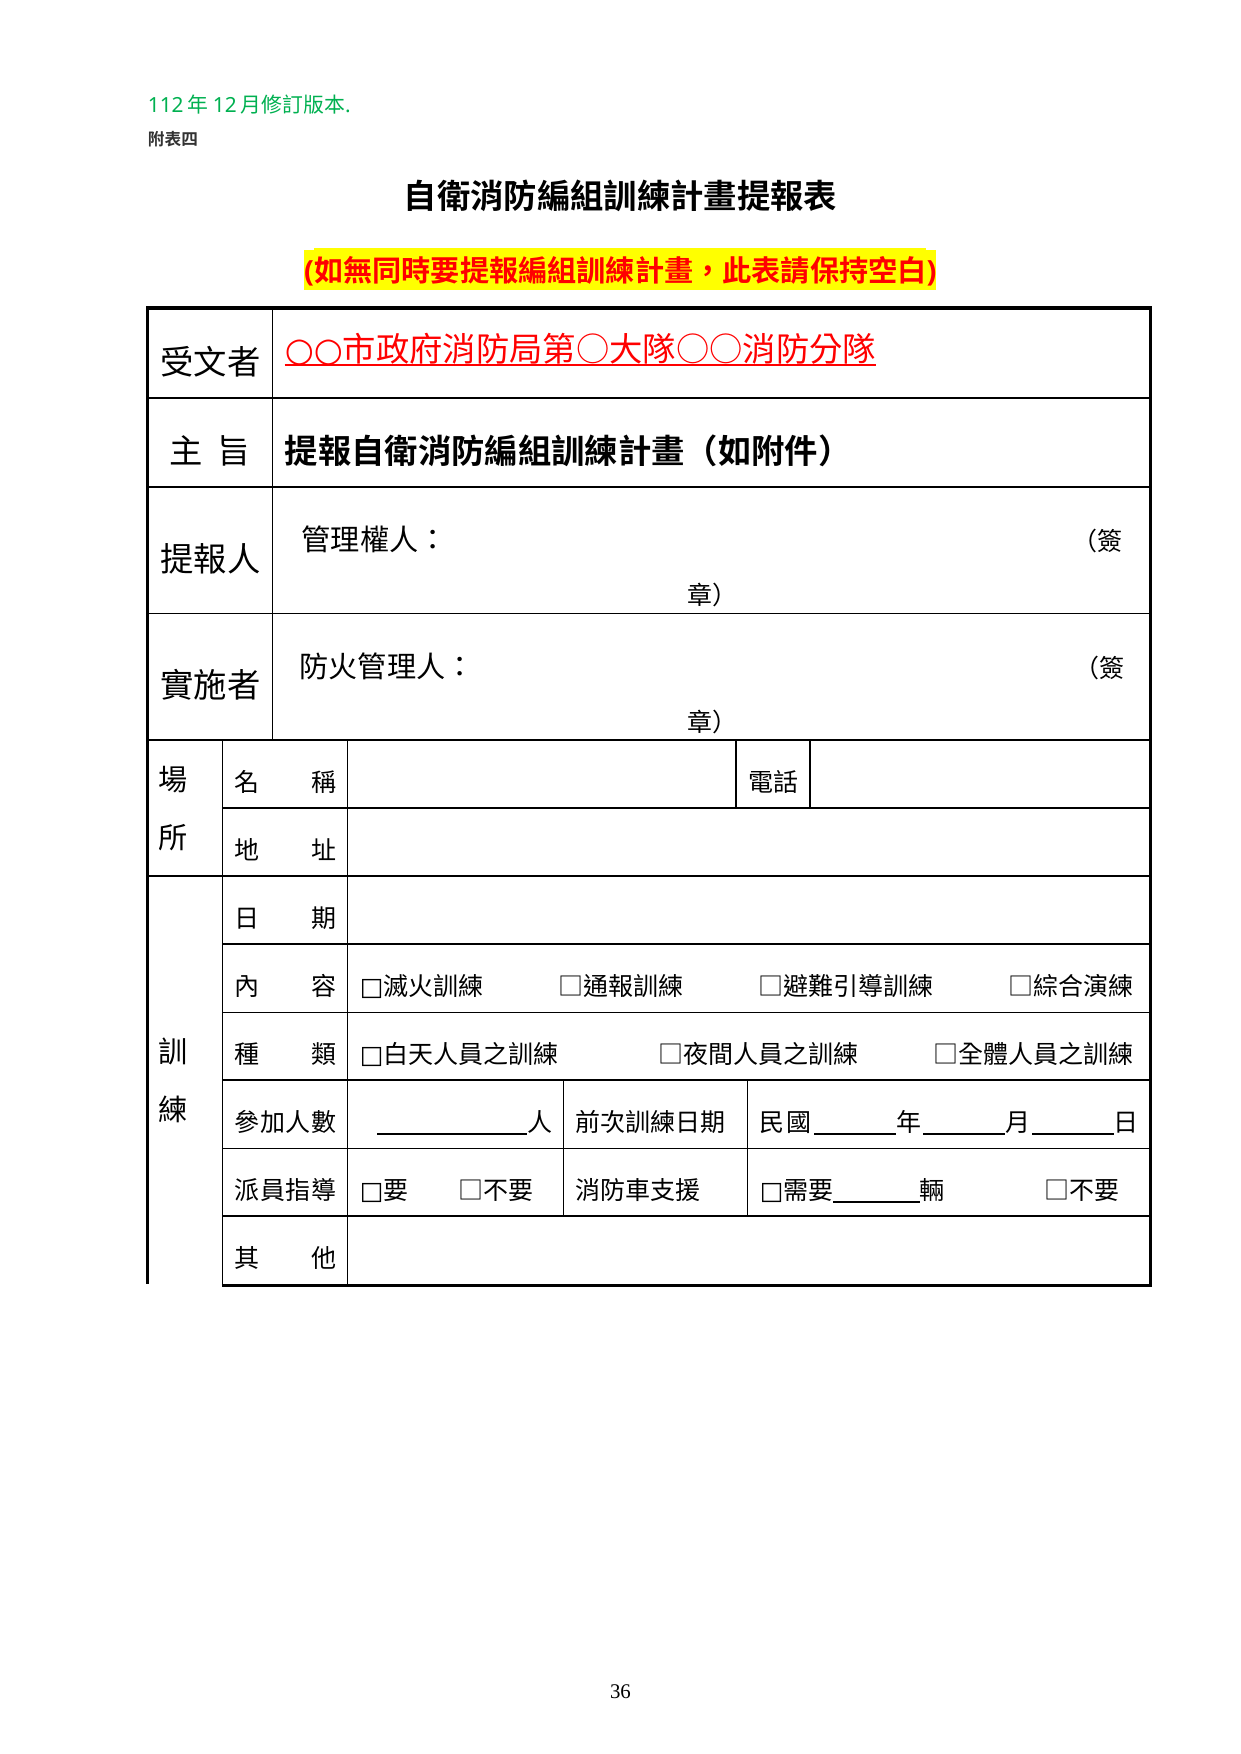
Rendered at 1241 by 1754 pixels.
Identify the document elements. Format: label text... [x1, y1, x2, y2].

text (如無同時要提報編組訓練計畫，此表請保持空白) [148, 231, 1092, 306]
table_cell 電話 [737, 741, 809, 807]
table_cell 提報自衛消防編組訓練計畫（如附件） [273, 399, 1149, 486]
table_cell □需要 輛 □不要 [748, 1149, 1149, 1215]
table_cell 派員指導 [223, 1149, 347, 1215]
table_cell 場 所 [149, 741, 222, 875]
table_cell [348, 809, 1149, 875]
table_cell 訓 練 [149, 877, 222, 1283]
text 附表四 [148, 119, 1092, 156]
table_cell 參加人數 [223, 1081, 347, 1147]
table_cell □要 □不要 [348, 1149, 563, 1215]
table_cell 提報人 [149, 488, 272, 613]
table_cell [348, 741, 735, 807]
table_cell 防火管理人： （簽章） [273, 614, 1149, 739]
table_cell [348, 877, 1149, 943]
table_cell 管理權人： （簽章） [273, 488, 1149, 613]
table_cell 內 容 [223, 945, 347, 1011]
table_cell 前次訓練日期 [564, 1081, 747, 1147]
table_cell [348, 1217, 1149, 1283]
table_cell 地 址 [223, 809, 347, 875]
table_cell 名 稱 [223, 741, 347, 807]
table_cell 消防車支援 [564, 1149, 747, 1215]
table_cell 其 他 [223, 1217, 347, 1283]
table_cell 日 期 [223, 877, 347, 943]
table_cell 主 旨 [149, 399, 272, 486]
table_cell 人 [348, 1081, 563, 1147]
table_cell □白天人員之訓練 □夜間人員之訓練 □全體人員之訓練 [348, 1013, 1149, 1079]
table_cell 實施者 [149, 614, 272, 739]
table_cell 民國 年 月 日 [748, 1081, 1149, 1147]
table_header 受文者 [149, 310, 272, 397]
table_header ○○市政府消防局第○大隊○○消防分隊 [273, 310, 1149, 397]
table_cell 種 類 [223, 1013, 347, 1079]
table_cell □滅火訓練 □通報訓練 □避難引導訓練 □綜合演練 [348, 945, 1149, 1011]
table_cell [811, 741, 1149, 807]
text 自衛消防編組訓練計畫提報表 [148, 156, 1092, 231]
